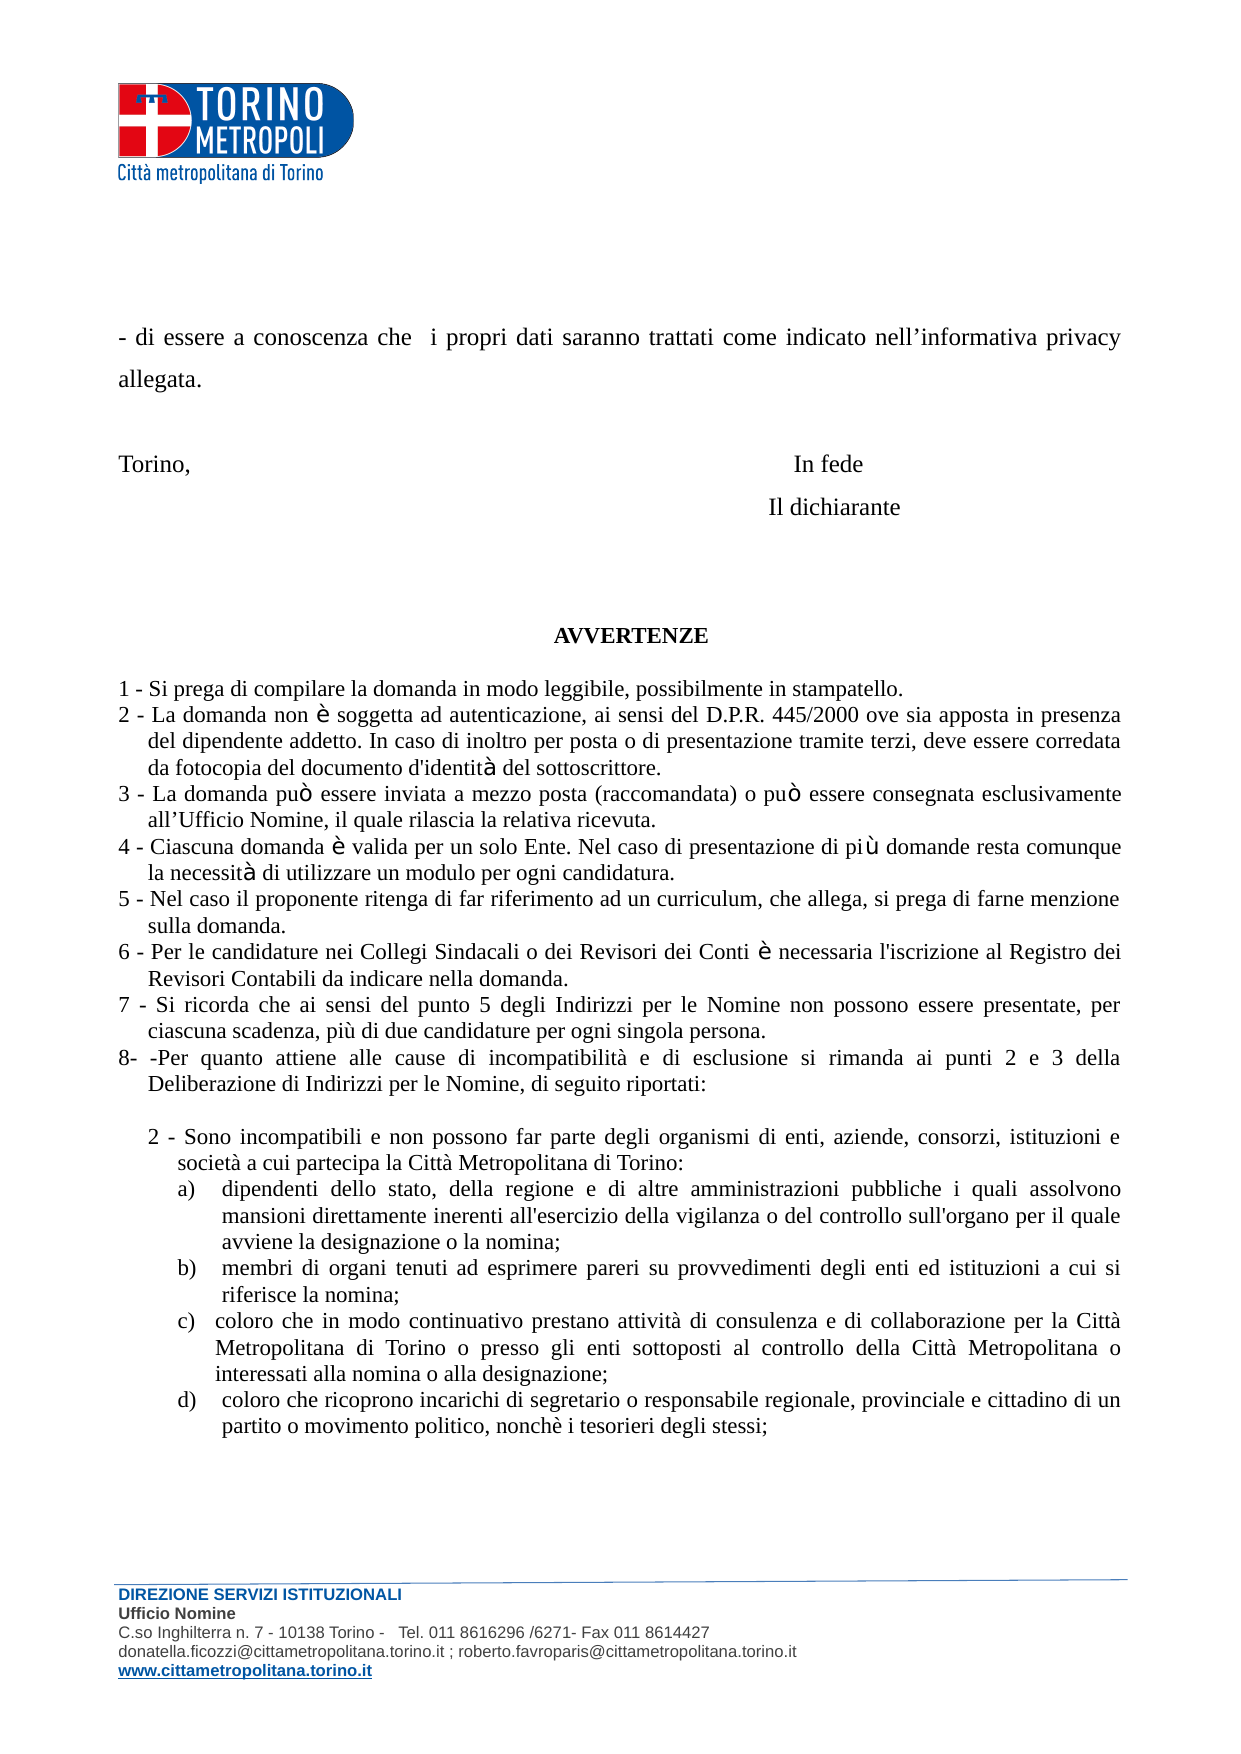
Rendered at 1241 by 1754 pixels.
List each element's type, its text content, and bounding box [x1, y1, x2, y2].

list coloro che in modo continuativo prestano attività di consulenza e di collaborazione per la Città Metropolitana di Torino o presso gli enti sottoposti al controllo della Città Metropolitana o interessati alla nomina o alla designazione; [177, 1307, 1122, 1386]
text 5 - Nel caso il proponente ritenga di far riferimento ad un curriculum, che allega, si prega di farne menzione sulla domanda. [118, 886, 1122, 938]
text 2 - Sono incompatibili e non possono far parte degli organismi di enti, aziende, consorzi, istituzioni e società a cui partecipa la Città Metropolitana di Torino: [148, 1123, 1122, 1175]
text 8- -Per quanto attiene alle cause di incompatibilità e di esclusione si rimanda ai punti 2 e 3 della Deliberazione di Indirizzi per le Nomine, di seguito riportati: [118, 1044, 1122, 1096]
text b) membri di organi tenuti ad esprimere pareri su provvedimenti degli enti ed istituzioni a cui si riferisce la nomina; [177, 1254, 1122, 1307]
picture [118, 82, 354, 184]
text 3 - La domanda può essere inviata a mezzo posta (raccomandata) o può essere consegnata esclusivamente all’Ufficio Nomine, il quale rilascia la relativa ricevuta. [118, 780, 1122, 833]
text 7 - Si ricorda che ai sensi del punto 5 degli Indirizzi per le Nomine non possono essere presentate, per ciascuna scadenza, più di due candidature per ogni singola persona. [118, 991, 1122, 1044]
text Il dichiarante [118, 478, 1122, 521]
text 6 - Per le candidature nei Collegi Sindacali o dei Revisori dei Conti è necessaria l'iscrizione al Registro dei Revisori Contabili da indicare nella domanda. [118, 938, 1122, 991]
text a) dipendenti dello stato, della regione e di altre amministrazioni pubbliche i quali assolvono mansioni direttamente inerenti all'esercizio della vigilanza o del controllo sull'organo per il quale avviene la designazione o la nomina; [177, 1175, 1122, 1254]
text AVVERTENZE [118, 606, 1122, 648]
text Torino, In fede [118, 436, 1122, 478]
text - di essere a conoscenza che i propri dati saranno trattati come indicato nell’informativa privacy allegata. [118, 308, 1122, 393]
text 1 - Si prega di compilare la domanda in modo leggibile, possibilmente in stampatello. [118, 675, 1122, 701]
text 2 - La domanda non è soggetta ad autenticazione, ai sensi del D.P.R. 445/2000 ove sia apposta in presenza del dipendente addetto. In caso di inoltro per posta o di presentazione tramite terzi, deve essere corredata da fotocopia del documento d'identità del sottoscrittore. [118, 701, 1122, 780]
text 4 - Ciascuna domanda è valida per un solo Ente. Nel caso di presentazione di più domande resta comunque la necessità di utilizzare un modulo per ogni candidatura. [118, 833, 1122, 886]
text d) coloro che ricoprono incarichi di segretario o responsabile regionale, provinciale e cittadino di un partito o movimento politico, nonchè i tesorieri degli stessi; [177, 1386, 1122, 1439]
